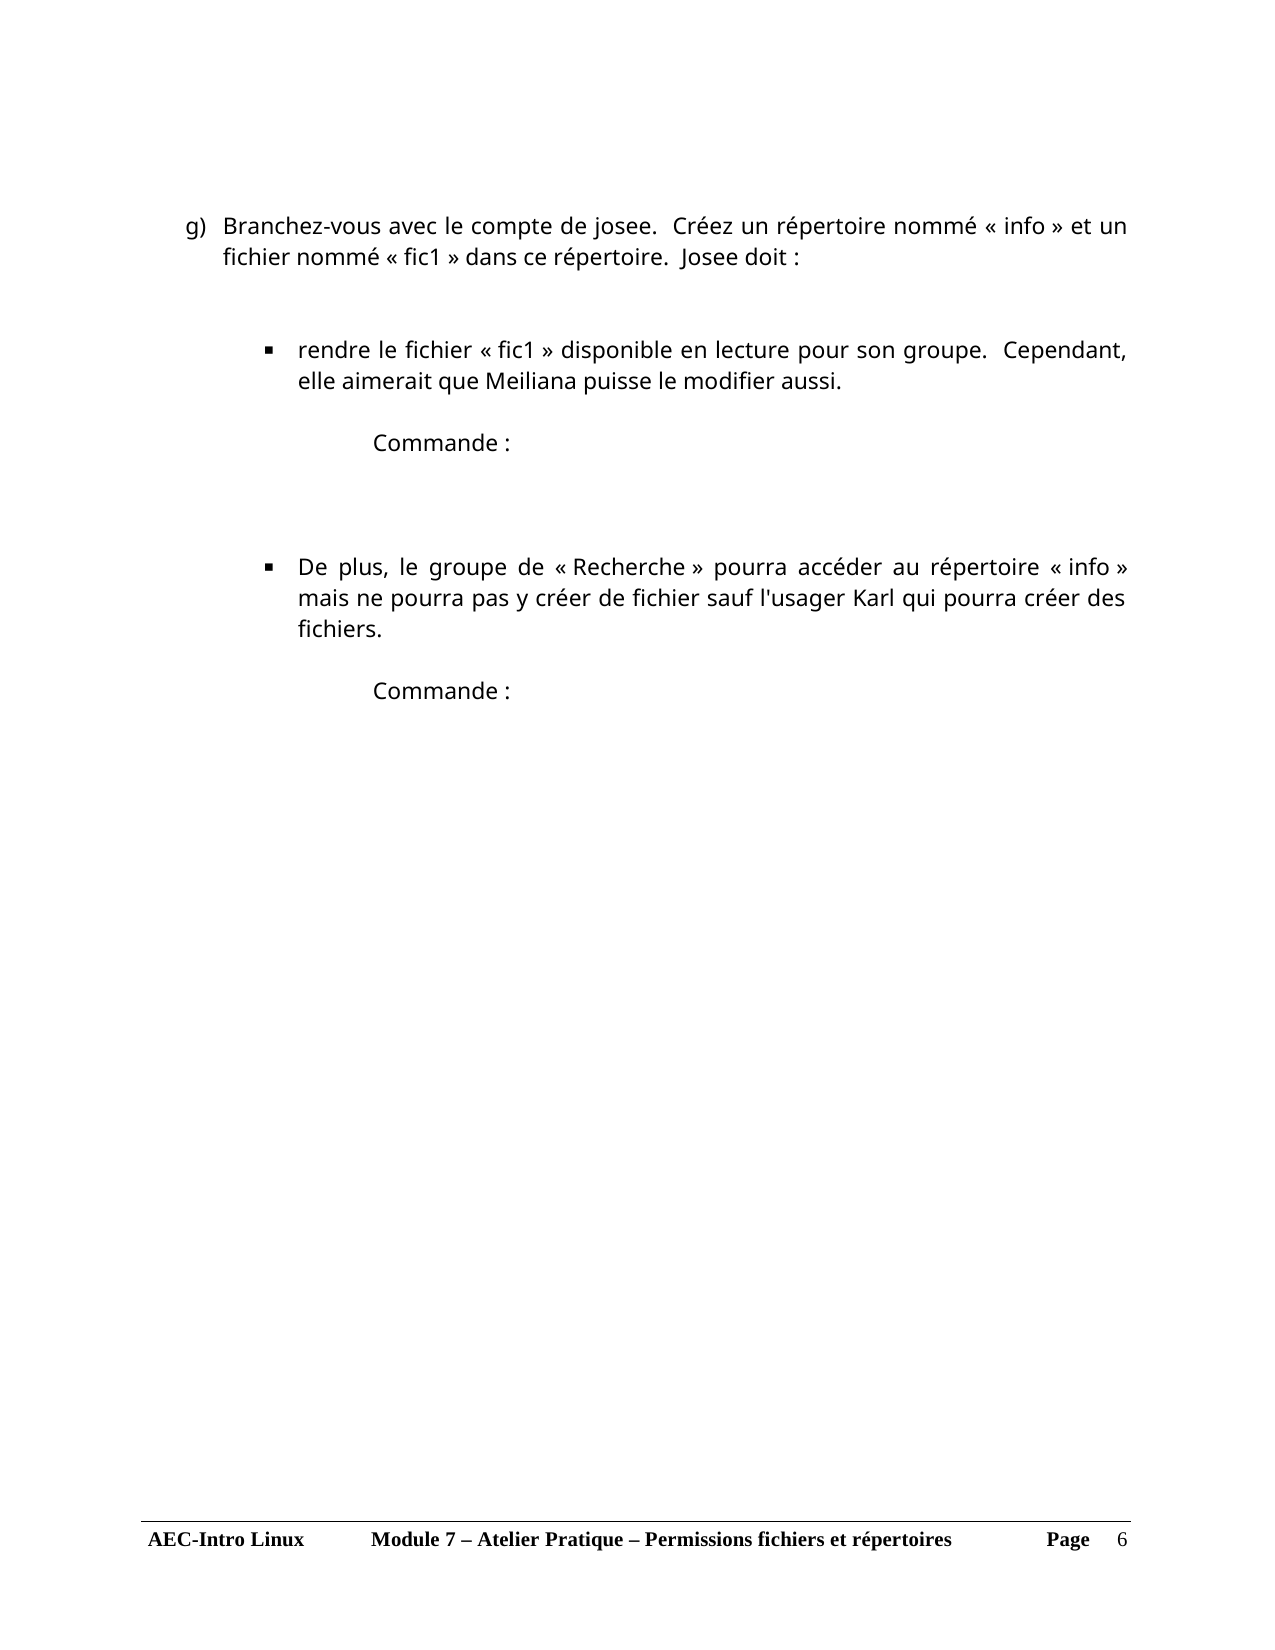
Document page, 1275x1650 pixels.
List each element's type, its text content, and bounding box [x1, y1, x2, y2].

list De plus, le groupe de « Recherche » pourra accéder au répertoire « info » mais ne pourra pas y créer de fichier sauf l'usager Karl qui pourra créer des fichiers. [260, 551, 1127, 644]
list rendre le fichier « fic1 » disponible en lecture pour son groupe. Cependant, elle aimerait que Meiliana puisse le modifier aussi. [260, 334, 1127, 396]
text Commande : [148, 675, 1127, 706]
list Branchez-vous avec le compte de josee. Créez un répertoire nommé « info » et un fichier nommé « fic1 » dans ce répertoire. Josee doit : [185, 210, 1127, 272]
text Commande : [148, 427, 1127, 458]
